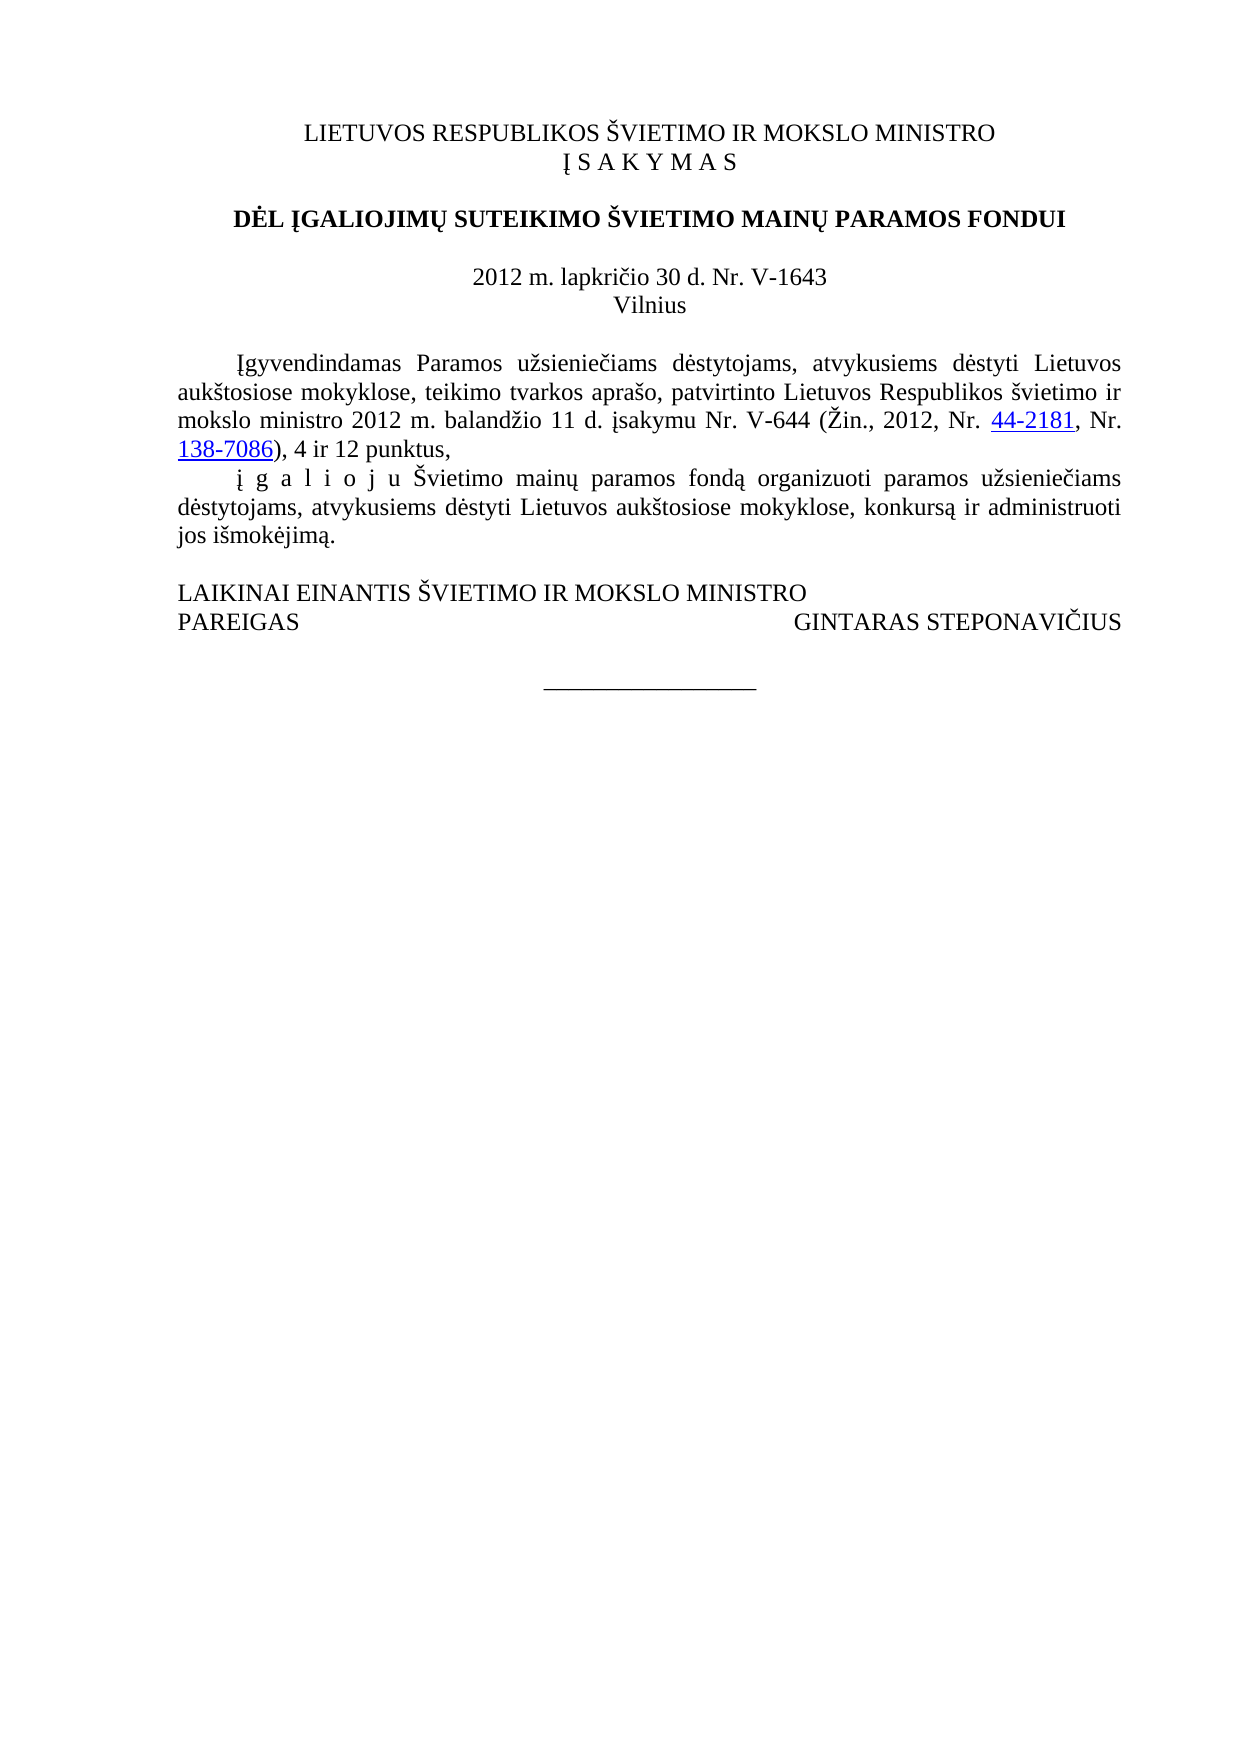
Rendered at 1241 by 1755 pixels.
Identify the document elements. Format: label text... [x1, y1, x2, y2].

text Laikinai einantis švietimo ir mokslo ministro [177, 578, 1122, 607]
text į g a l i o j u Švietimo mainų paramos fondą organizuoti paramos užsieniečiams dėstytojams, atvykusiems dėstyti Lietuvos aukštosiose mokyklose, konkursą ir administruoti jos išmokėjimą. [177, 463, 1122, 549]
text Įgyvendindamas Paramos užsieniečiams dėstytojams, atvykusiems dėstyti Lietuvos aukštosiose mokyklose, teikimo tvarkos aprašo, patvirtinto Lietuvos Respublikos švietimo ir mokslo ministro 2012 m. balandžio 11 d. įsakymu Nr. V-644 (Žin., 2012, Nr. 44-2181, Nr. 138-7086), 4 ir 12 punktus, [177, 348, 1122, 463]
text pareigas Gintaras Steponavičius [177, 607, 1122, 636]
text Vilnius [177, 291, 1122, 319]
text Į S A K Y M A S [177, 147, 1122, 176]
text 2012 m. lapkričio 30 d. Nr. V-1643 [177, 262, 1122, 291]
text _________________ [177, 664, 1122, 693]
text DĖL ĮGALIOJIMŲ SUTEIKIMO ŠVIETIMO MAINŲ PARAMOS FONDUI [177, 204, 1122, 233]
text LIETUVOS RESPUBLIKOS ŠVIETIMO IR MOKSLO MINISTRO [177, 118, 1122, 147]
